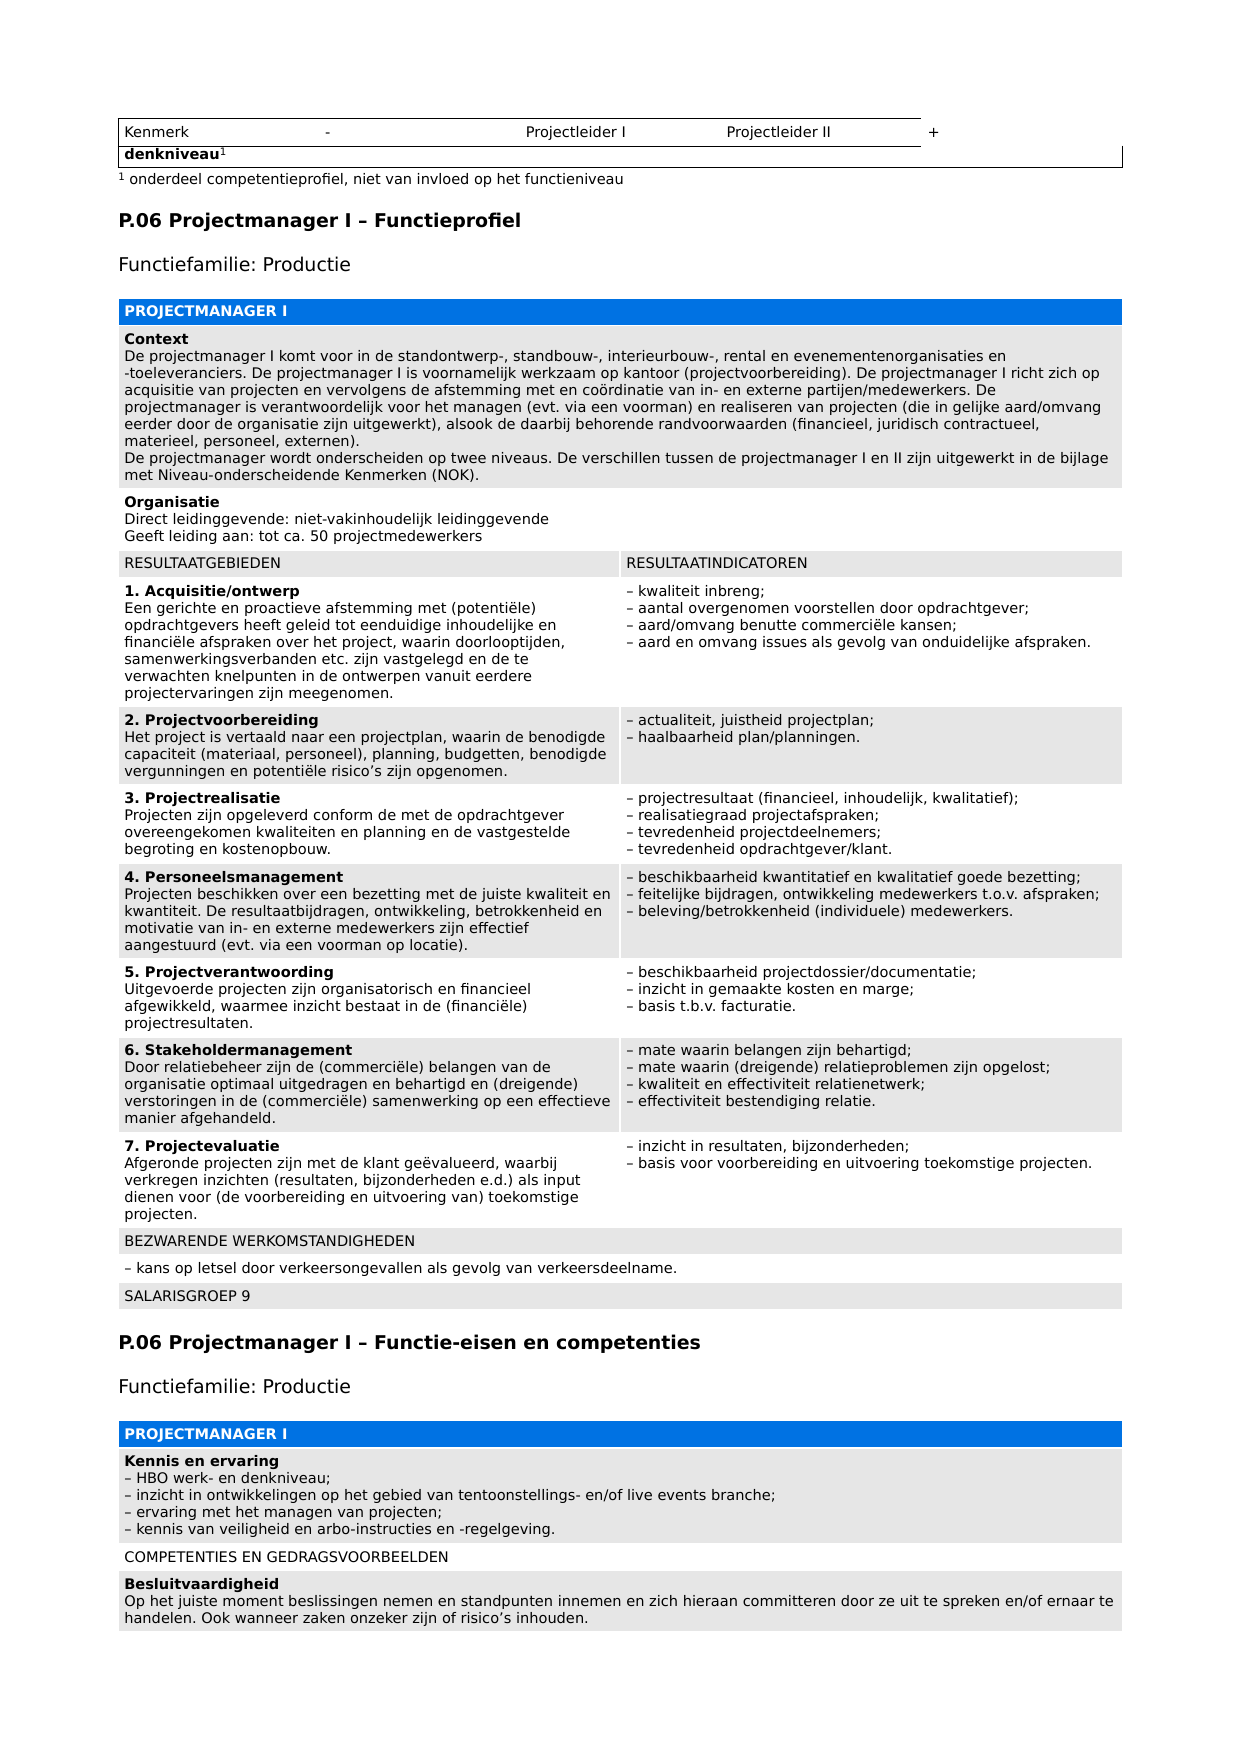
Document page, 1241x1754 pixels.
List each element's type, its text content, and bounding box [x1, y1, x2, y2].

text Functiefamilie: Productie [118, 254, 1122, 276]
table_cell – actualiteit, juistheid projectplan; – haalbaarheid plan/planningen. [621, 707, 1122, 784]
table_cell – beschikbaarheid kwantitatief en kwalitatief goede bezetting; – feitelijke bijdragen, ontwikkeling medewerkers t.o.v. afspraken; – beleving/betrokkenheid (individuele) medewerkers. [621, 864, 1122, 958]
table_cell RESULTAATGEBIEDEN [119, 551, 619, 577]
table_cell BEZWARENDE WERKOMSTANDIGHEDEN [119, 1228, 1122, 1254]
table_cell – mate waarin belangen zijn behartigd; – mate waarin (dreigende) relatieproblemen zijn opgelost; – kwaliteit en effectiviteit relatienetwerk; – effectiviteit bestendiging relatie. [621, 1038, 1122, 1132]
table_cell 1. Acquisitie/ontwerp Een gerichte en proactieve afstemming met (potentiële) opdrachtgevers heeft geleid tot eenduidige inhoudelijke en financiële afspraken over het project, waarin doorlooptijden, samenwerkingsverbanden etc. zijn vastgelegd en de te verwachten knelpunten in de ontwerpen vanuit eerdere projectervaringen zijn meegenomen. [119, 578, 619, 706]
table_cell 6. Stakeholdermanagement Door relatiebeheer zijn de (commerciële) belangen van de organisatie optimaal uitgedragen en behartigd en (dreigende) verstoringen in de (commerciële) samenwerking op een effectieve manier afgehandeld. [119, 1038, 619, 1132]
table_cell – projectresultaat (financieel, inhoudelijk, kwalitatief); – realisatiegraad projectafspraken; – tevredenheid projectdeelnemers; – tevredenheid opdrachtgever/klant. [621, 786, 1122, 863]
table_cell 7. Projectevaluatie Afgeronde projecten zijn met de klant geëvalueerd, waarbij verkregen inzichten (resultaten, bijzonderheden e.d.) als input dienen voor (de voorbereiding en uitvoering van) toekomstige projecten. [119, 1133, 619, 1227]
table_cell 4. Personeelsmanagement Projecten beschikken over een bezetting met de juiste kwaliteit en kwantiteit. De resultaatbijdragen, ontwikkeling, betrokkenheid en motivatie van in- en externe medewerkers zijn effectief aangestuurd (evt. via een voorman op locatie). [119, 864, 619, 958]
table_cell – beschikbaarheid projectdossier/documentatie; – inzicht in gemaakte kosten en marge; – basis t.b.v. facturatie. [621, 959, 1122, 1037]
table_cell – inzicht in resultaten, bijzonderheden; – basis voor voorbereiding en uitvoering toekomstige projecten. [621, 1133, 1122, 1227]
table_header PROJECTMANAGER I [119, 299, 1122, 325]
table_cell [520, 147, 720, 167]
table_cell 2. Projectvoorbereiding Het project is vertaald naar een projectplan, waarin de benodigde capaciteit (materiaal, personeel), planning, budgetten, benodigde vergunningen en potentiële risico’s zijn opgenomen. [119, 707, 619, 784]
table_cell Kennis en ervaring – HBO werk- en denkniveau; – inzicht in ontwikkelingen op het gebied van tentoonstellings- en/of live events branche; – ervaring met het managen van projecten; – kennis van veiligheid en arbo-instructies en -regelgeving. [119, 1449, 1122, 1543]
table_cell COMPETENTIES EN GEDRAGSVOORBEELDEN [119, 1544, 1122, 1570]
table_header - [319, 119, 520, 146]
table_header Projectleider I [520, 119, 720, 146]
table_cell denkniveau1 [119, 147, 319, 167]
table_header Kenmerk [119, 119, 319, 146]
table_cell SALARISGROEP 9 [119, 1283, 1122, 1309]
table_header + [921, 119, 1122, 146]
table_cell Context De projectmanager I komt voor in de standontwerp-, standbouw-, interieurbouw-, rental en evenementenorganisaties en ‑toeleveranciers. De projectmanager I is voornamelijk werkzaam op kantoor (projectvoorbereiding). De projectmanager I richt zich op acquisitie van projecten en vervolgens de afstemming met en coördinatie van in- en externe partijen/medewerkers. De projectmanager is verantwoordelijk voor het managen (evt. via een voorman) en realiseren van projecten (die in gelijke aard/omvang eerder door de organisatie zijn uitgewerkt), alsook de daarbij behorende randvoorwaarden (financieel, juridisch contractueel, materieel, personeel, externen). De projectmanager wordt onderscheiden op twee niveaus. De verschillen tussen de projectmanager I en II zijn uitgewerkt in de bijlage met Niveau-onderscheidende Kenmerken (NOK). [119, 326, 1122, 488]
table_cell RESULTAATINDICATOREN [621, 551, 1122, 577]
table_cell – kwaliteit inbreng; – aantal overgenomen voorstellen door opdrachtgever; – aard/omvang benutte commerciële kansen; – aard en omvang issues als gevolg van onduidelijke afspraken. [621, 578, 1122, 706]
text Functiefamilie: Productie [118, 1376, 1122, 1398]
table_cell [720, 147, 921, 167]
table_cell [319, 147, 520, 167]
table_header Projectleider II [720, 119, 921, 146]
subtitle P.06 Projectmanager I – Functie-eisen en competenties [118, 1332, 1122, 1354]
table_cell 3. Projectrealisatie Projecten zijn opgeleverd conform de met de opdrachtgever overeengekomen kwaliteiten en planning en de vastgestelde begroting en kostenopbouw. [119, 786, 619, 863]
table_header PROJECTMANAGER I [119, 1421, 1122, 1447]
table_cell – kans op letsel door verkeersongevallen als gevolg van verkeersdeelname. [119, 1256, 1122, 1282]
table_cell 1 onderdeel competentieprofiel, niet van invloed op het functieniveau [118, 168, 1122, 188]
table_cell [921, 147, 1122, 167]
table_cell Besluitvaardigheid Op het juiste moment beslissingen nemen en standpunten innemen en zich hieraan committeren door ze uit te spreken en/of ernaar te handelen. Ook wanneer zaken onzeker zijn of risico’s inhouden. [119, 1571, 1122, 1631]
subtitle P.06 Projectmanager I – Functieprofiel [118, 210, 1122, 232]
table_cell 5. Projectverantwoording Uitgevoerde projecten zijn organisatorisch en financieel afgewikkeld, waarmee inzicht bestaat in de (financiële) projectresultaten. [119, 959, 619, 1037]
table_cell Organisatie Direct leidinggevende: niet-vakinhoudelijk leidinggevende Geeft leiding aan: tot ca. 50 projectmedewerkers [119, 489, 1122, 549]
